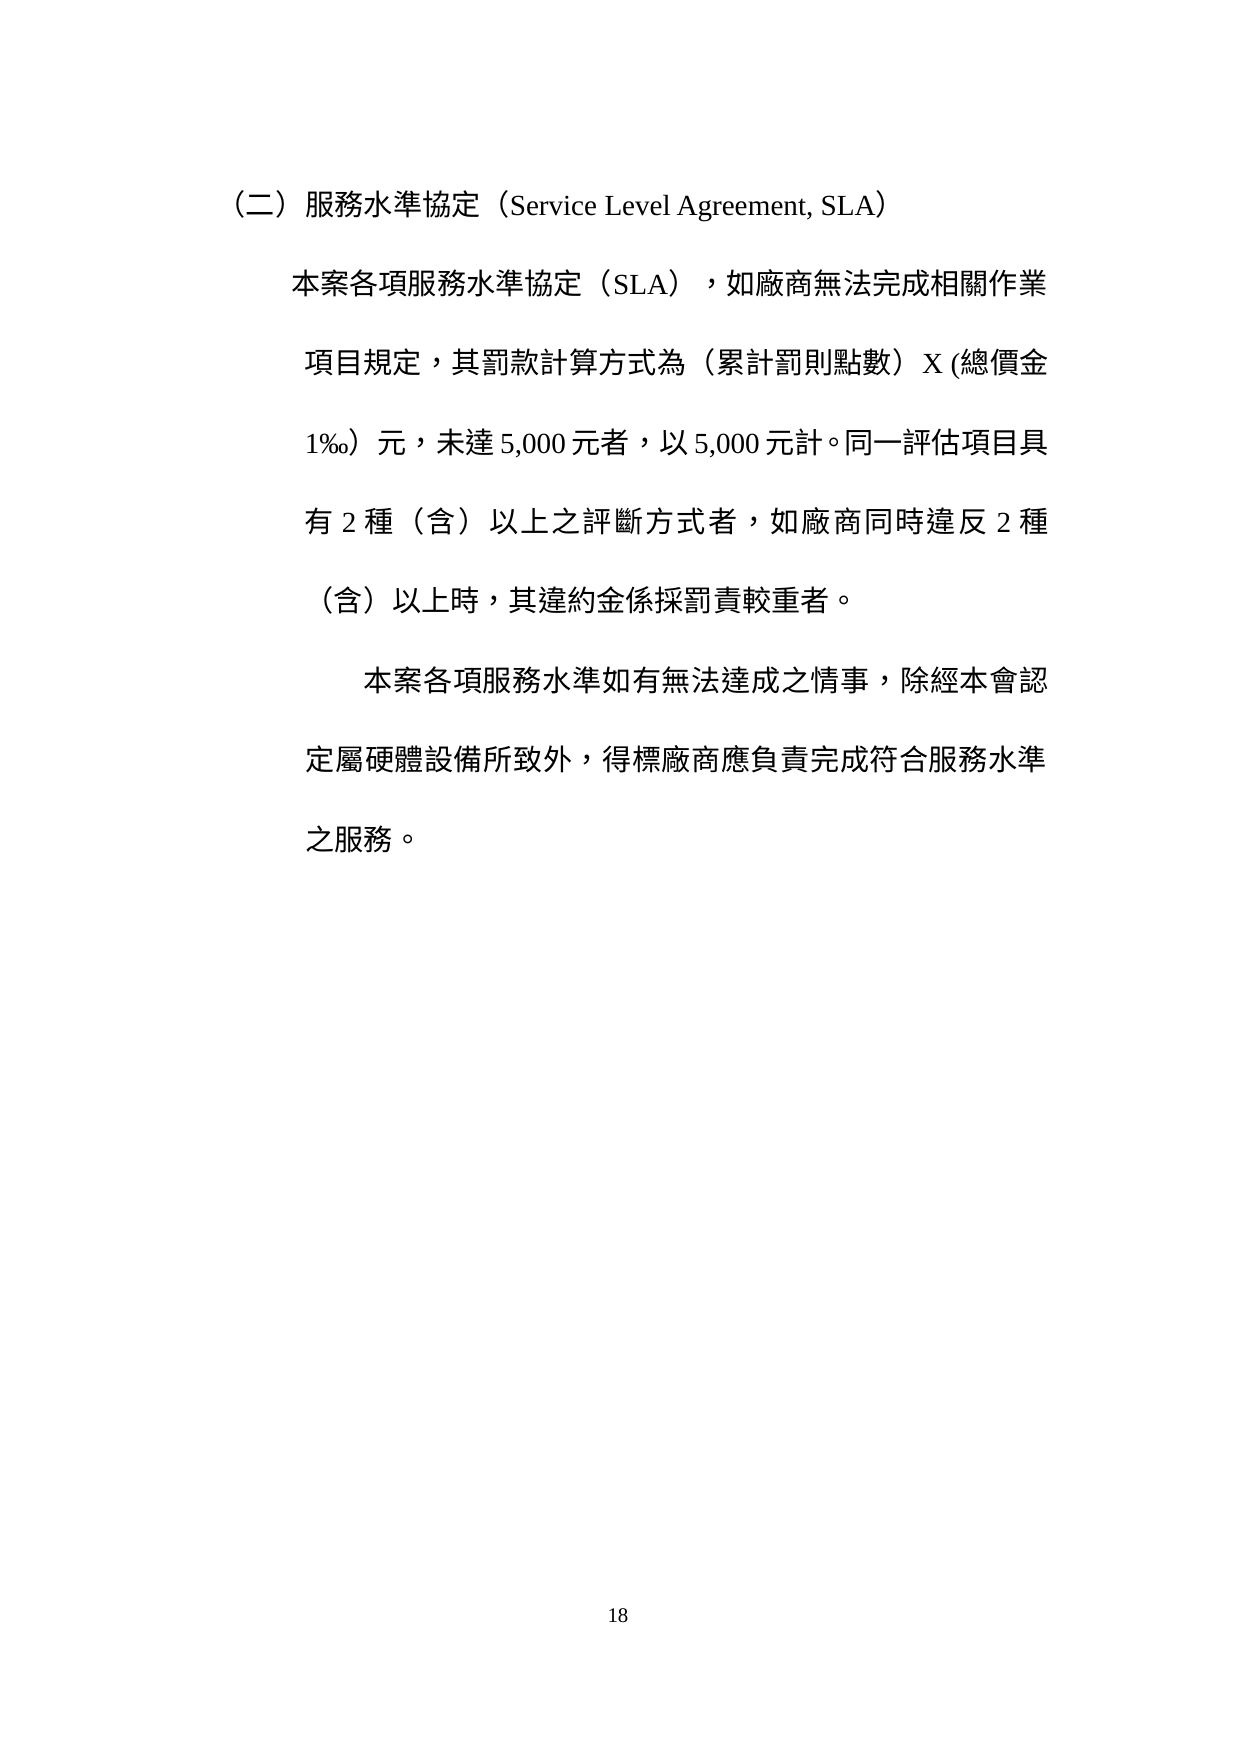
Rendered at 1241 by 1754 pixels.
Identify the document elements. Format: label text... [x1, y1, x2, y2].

list 服務水準協定（Service Level Agreement, SLA） [216, 163, 1048, 242]
text 本案各項服務水準如有無法達成之情事，除經本會認定屬硬體設備所致外，得標廠商應負責完成符合服務水準之服務。 [305, 639, 1048, 877]
text 本案各項服務水準協定（SLA），如廠商無法完成相關作業項目規定，其罰款計算方式為（累計罰則點數）X (總價金1‰）元，未達5,000元者，以5,000元計。同一評估項目具有2種（含）以上之評斷方式者，如廠商同時違反2種（含）以上時，其違約金係採罰責較重者。 [217, 242, 1048, 639]
